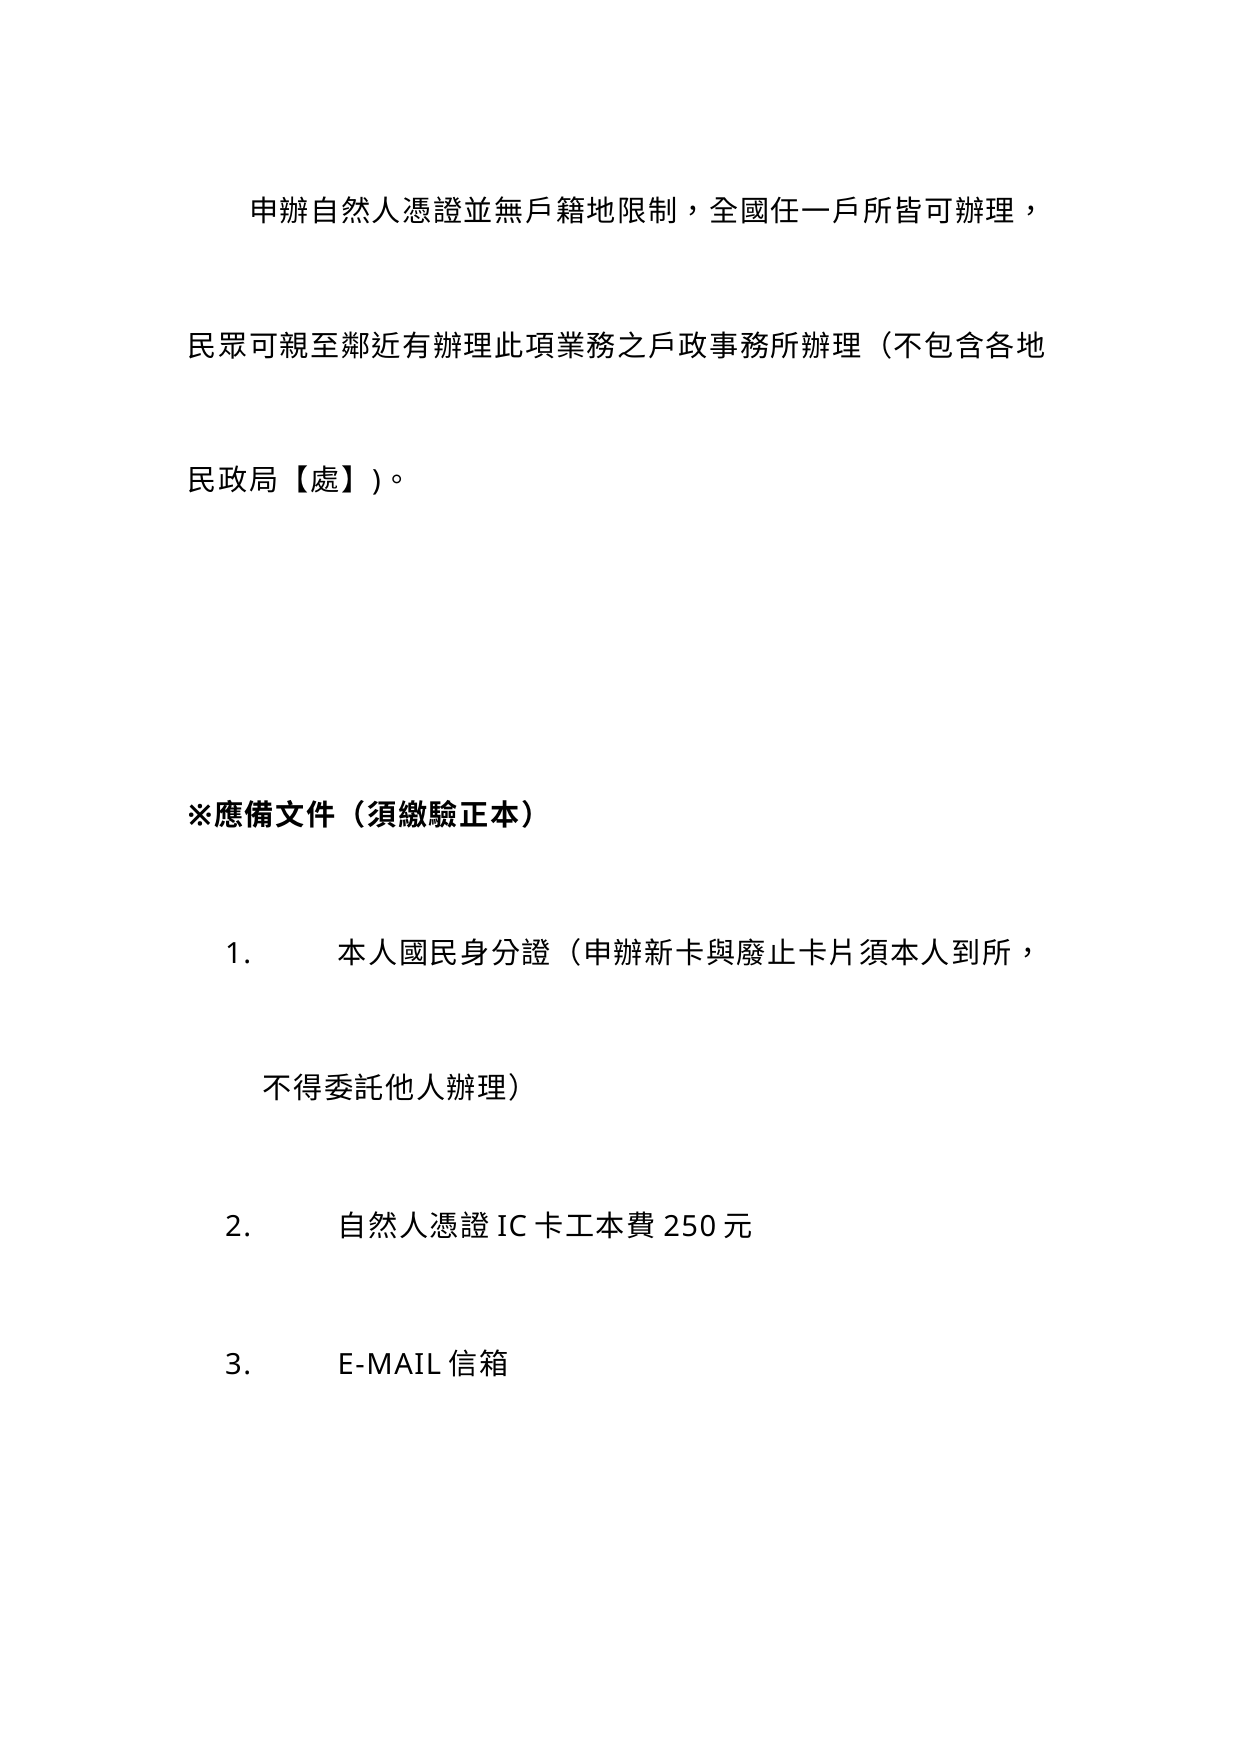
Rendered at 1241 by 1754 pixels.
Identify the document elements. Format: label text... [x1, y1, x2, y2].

text 申辦自然人憑證並無戶籍地限制，全國任一戶所皆可辦理，民眾可親至鄰近有辦理此項業務之戶政事務所辦理（不包含各地民政局【處】)。 [187, 164, 1053, 509]
list 本人國民身分證（申辦新卡與廢止卡片須本人到所，不得委託他人辦理） [225, 907, 1053, 1117]
list 自然人憑證IC卡工本費250元 [225, 1180, 1053, 1255]
list E-MAIL信箱 [225, 1318, 1053, 1393]
text ※應備文件（須繳驗正本） [187, 769, 1053, 844]
